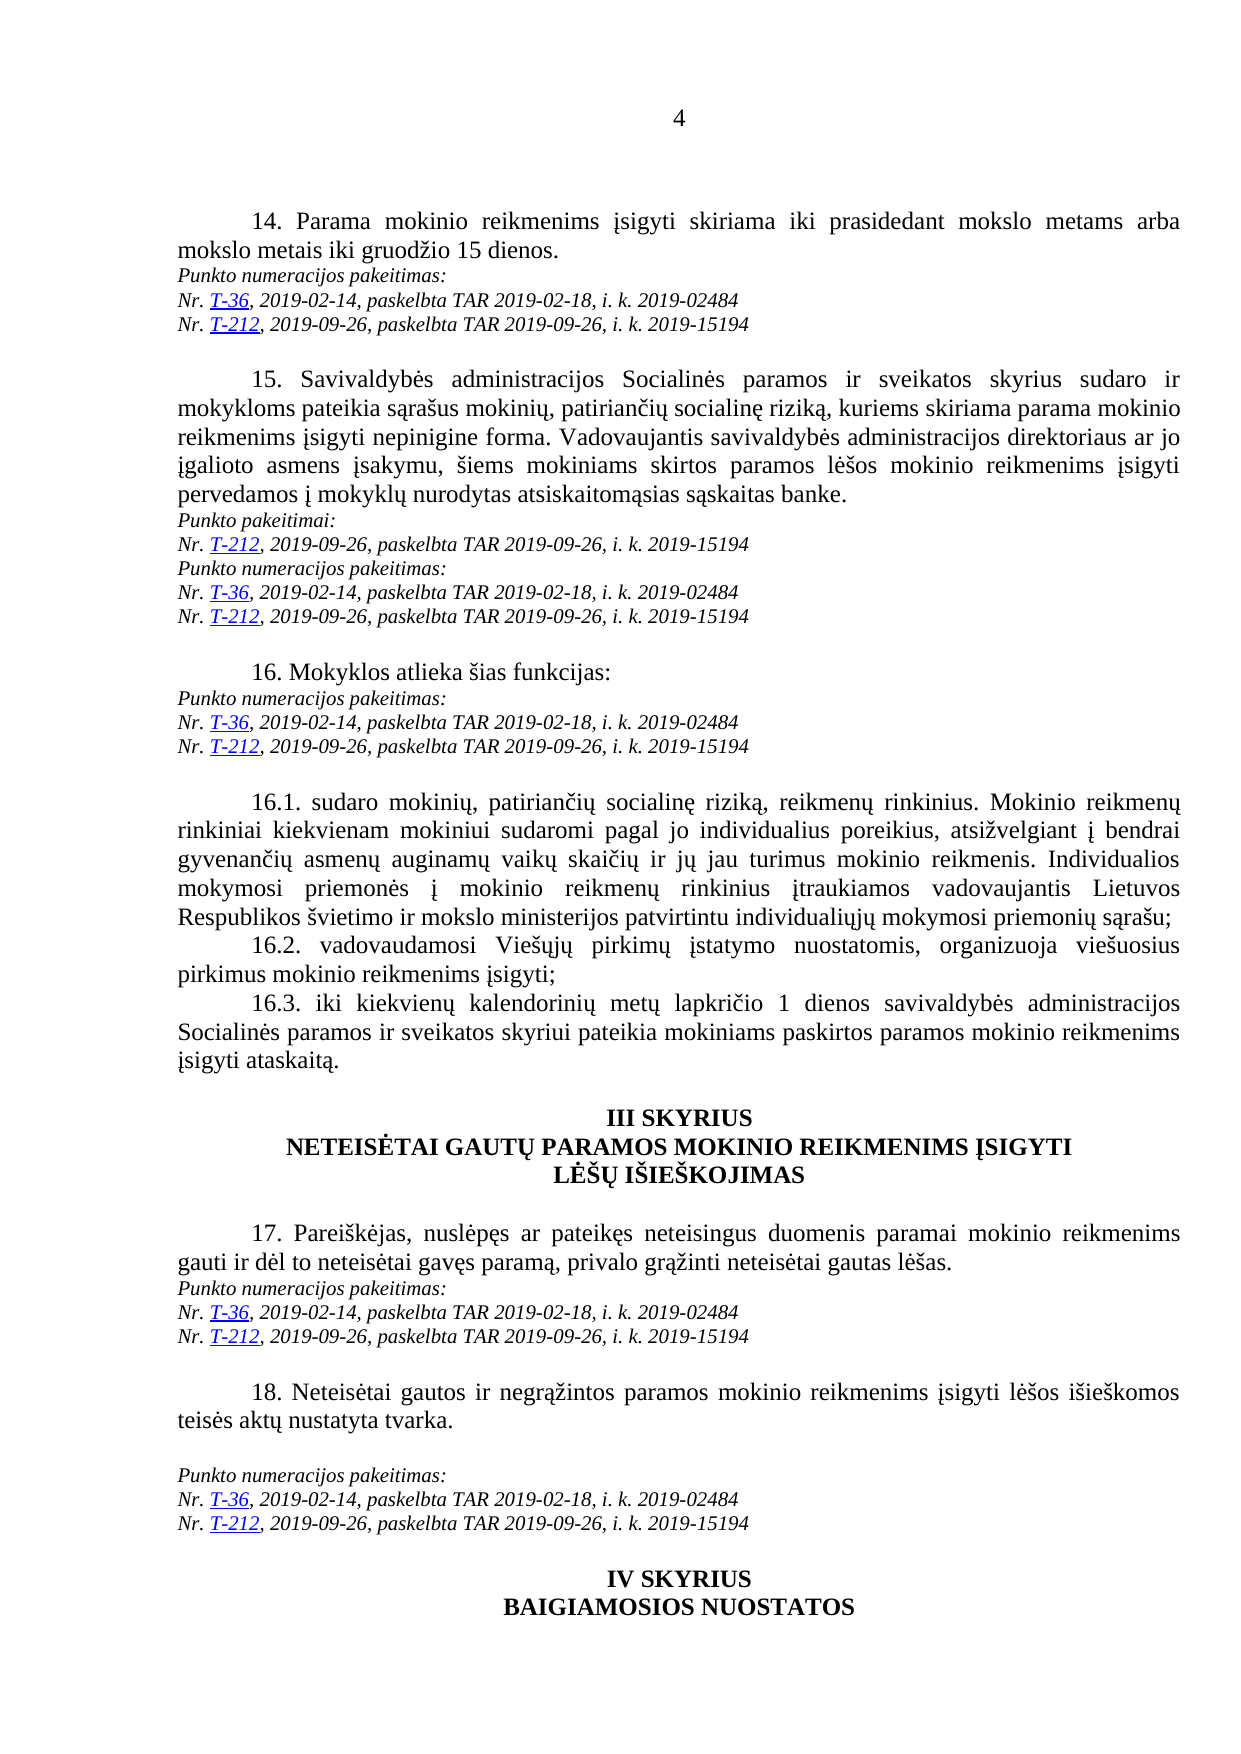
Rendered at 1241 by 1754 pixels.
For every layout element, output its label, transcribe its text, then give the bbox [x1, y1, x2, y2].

text Punkto numeracijos pakeitimas: [177, 1276, 1181, 1300]
text Nr. T-36, 2019-02-14, paskelbta TAR 2019-02-18, i. k. 2019-02484 [177, 710, 1181, 734]
text Nr. T-36, 2019-02-14, paskelbta TAR 2019-02-18, i. k. 2019-02484 [177, 287, 1181, 312]
text Nr. T-36, 2019-02-14, paskelbta TAR 2019-02-18, i. k. 2019-02484 [177, 1487, 1181, 1511]
text Punkto numeracijos pakeitimas: [177, 556, 1181, 580]
text IV SKYRIUS [177, 1564, 1181, 1592]
text Nr. T-36, 2019-02-14, paskelbta TAR 2019-02-18, i. k. 2019-02484 [177, 1300, 1181, 1324]
text 16.3. iki kiekvienų kalendorinių metų lapkričio 1 dienos savivaldybės administracijos Socialinės paramos ir sveikatos skyriui pateikia mokiniams paskirtos paramos mokinio reikmenims įsigyti ataskaitą. [177, 988, 1181, 1074]
text III SKYRIUS [177, 1103, 1181, 1132]
text BAIGIAMOSIOS NUOSTATOS [177, 1592, 1181, 1621]
text Nr. T-212, 2019-09-26, paskelbta TAR 2019-09-26, i. k. 2019-15194 [177, 1324, 1181, 1348]
text Punkto numeracijos pakeitimas: [177, 263, 1181, 287]
text Nr. T-36, 2019-02-14, paskelbta TAR 2019-02-18, i. k. 2019-02484 [177, 580, 1181, 604]
text Punkto pakeitimai: [177, 508, 1181, 532]
text Punkto numeracijos pakeitimas: [177, 686, 1181, 710]
text 16. Mokyklos atlieka šias funkcijas: [177, 657, 1181, 686]
text Punkto numeracijos pakeitimas: [177, 1463, 1181, 1487]
text 16.1. sudaro mokinių, patiriančių socialinę riziką, reikmenų rinkinius. Mokinio reikmenų rinkiniai kiekvienam mokiniui sudaromi pagal jo individualius poreikius, atsižvelgiant į bendrai gyvenančių asmenų auginamų vaikų skaičių ir jų jau turimus mokinio reikmenis. Individualios mokymosi priemonės į mokinio reikmenų rinkinius įtraukiamos vadovaujantis Lietuvos Respublikos švietimo ir mokslo ministerijos patvirtintu individualiųjų mokymosi priemonių sąrašu; [177, 787, 1181, 931]
text Nr. T-212, 2019-09-26, paskelbta TAR 2019-09-26, i. k. 2019-15194 [177, 734, 1181, 758]
text 14. Parama mokinio reikmenims įsigyti skiriama iki prasidedant mokslo metams arba mokslo metais iki gruodžio 15 dienos. [177, 206, 1181, 263]
text 15. Savivaldybės administracijos Socialinės paramos ir sveikatos skyrius sudaro ir mokykloms pateikia sąrašus mokinių, patiriančių socialinę riziką, kuriems skiriama parama mokinio reikmenims įsigyti nepinigine forma. Vadovaujantis savivaldybės administracijos direktoriaus ar jo įgalioto asmens įsakymu, šiems mokiniams skirtos paramos lėšos mokinio reikmenims įsigyti pervedamos į mokyklų nurodytas atsiskaitomąsias sąskaitas banke. [177, 364, 1181, 508]
text 16.2. vadovaudamosi Viešųjų pirkimų įstatymo nuostatomis, organizuoja viešuosius pirkimus mokinio reikmenims įsigyti; [177, 931, 1181, 988]
text Nr. T-212, 2019-09-26, paskelbta TAR 2019-09-26, i. k. 2019-15194 [177, 1511, 1181, 1535]
text NETEISĖTAI GAUTŲ PARAMOS MOKINIO REIKMENIMS ĮSIGYTI [177, 1132, 1181, 1161]
text Nr. T-212, 2019-09-26, paskelbta TAR 2019-09-26, i. k. 2019-15194 [177, 532, 1181, 556]
text Nr. T-212, 2019-09-26, paskelbta TAR 2019-09-26, i. k. 2019-15194 [177, 604, 1181, 628]
text 17. Pareiškėjas, nuslėpęs ar pateikęs neteisingus duomenis paramai mokinio reikmenims gauti ir dėl to neteisėtai gavęs paramą, privalo grąžinti neteisėtai gautas lėšas. [177, 1218, 1181, 1276]
text LĖŠŲ IŠIEŠKOJIMAS [177, 1161, 1181, 1189]
text Nr. T-212, 2019-09-26, paskelbta TAR 2019-09-26, i. k. 2019-15194 [177, 312, 1181, 336]
text 18. Neteisėtai gautos ir negrąžintos paramos mokinio reikmenims įsigyti lėšos išieškomos teisės aktų nustatyta tvarka. [177, 1377, 1181, 1434]
